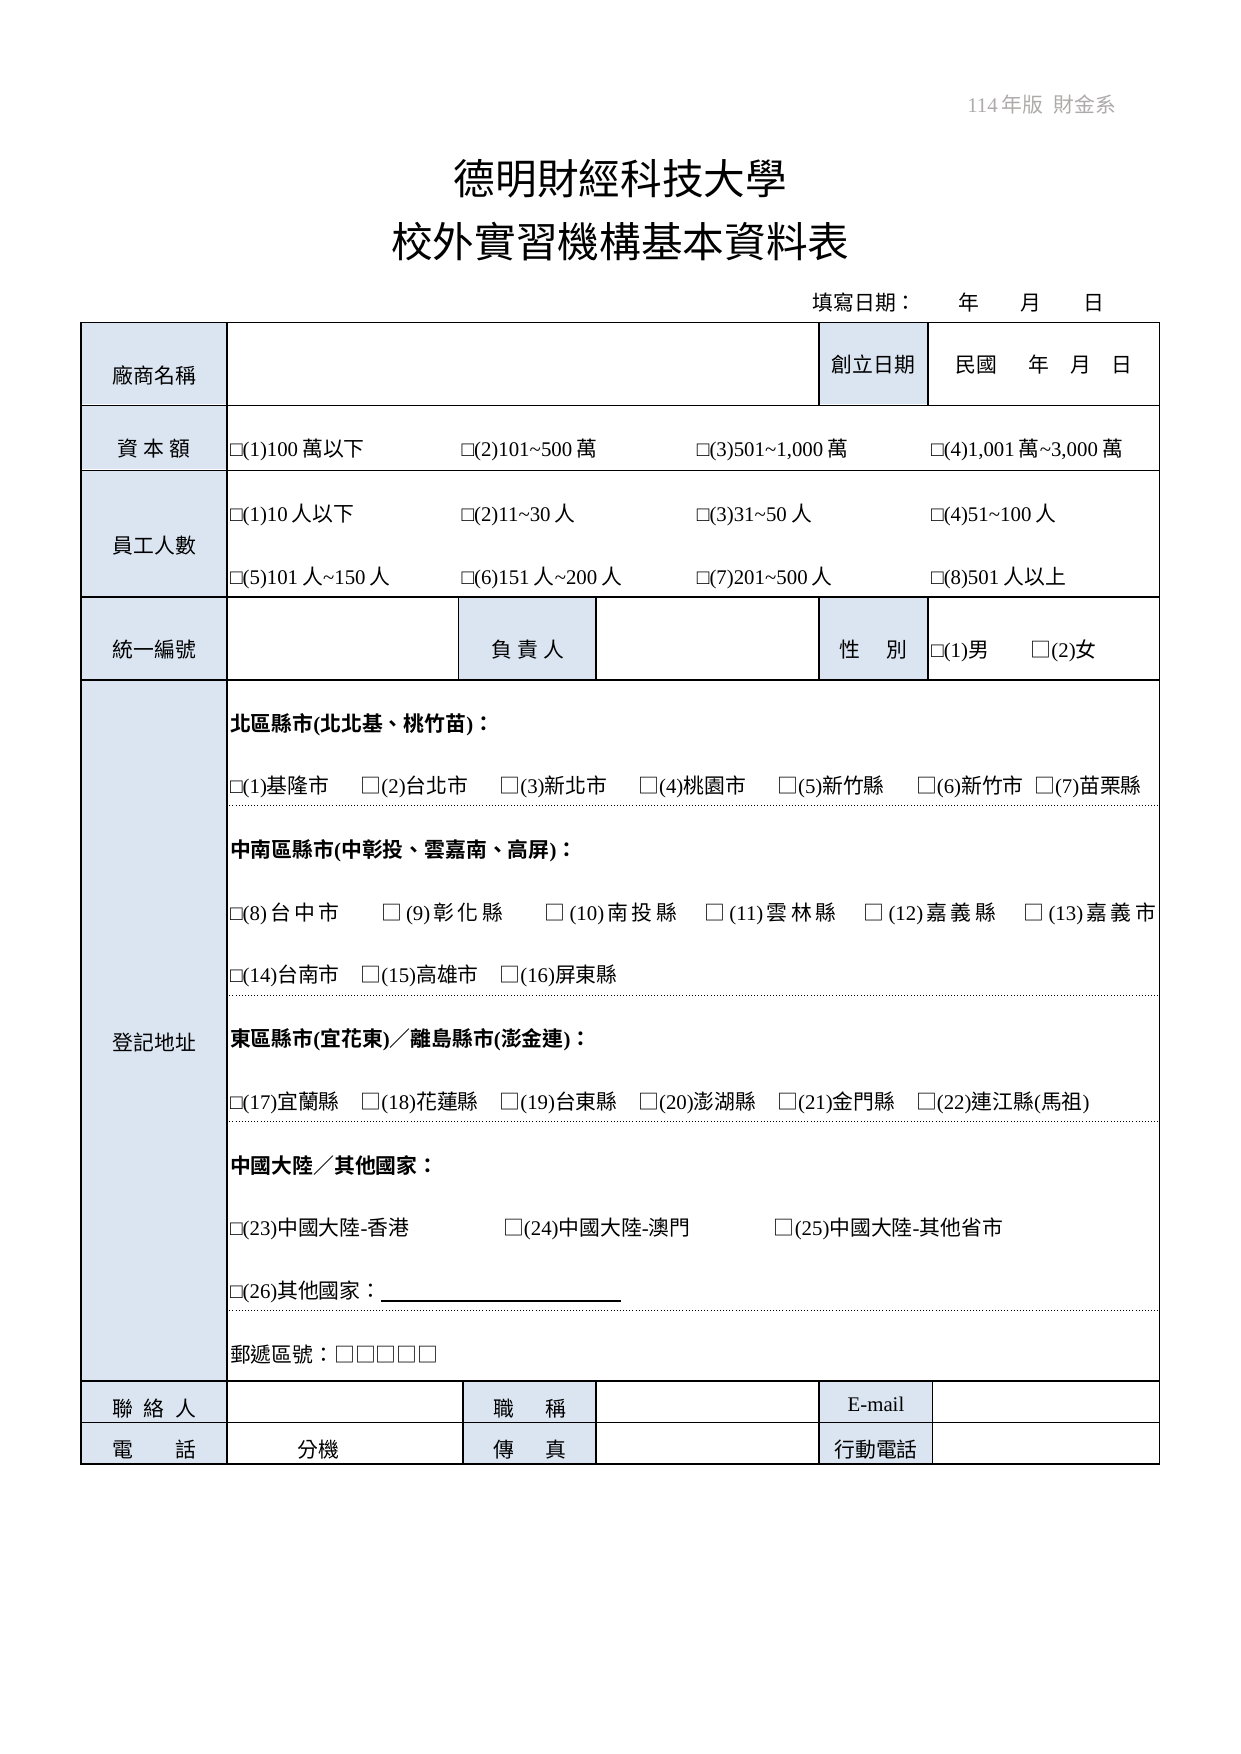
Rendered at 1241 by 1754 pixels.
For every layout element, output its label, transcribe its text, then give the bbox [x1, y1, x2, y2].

table_cell [933, 1382, 1159, 1422]
table_cell 登記地址 [82, 681, 226, 1380]
table_cell 分機 [228, 1423, 462, 1463]
table_header 民國 年 月 日 [929, 323, 1159, 404]
table_cell 傳 真 [464, 1423, 595, 1463]
table_header [228, 323, 818, 404]
table_cell [597, 1382, 818, 1422]
table_cell 負責人 [459, 598, 595, 679]
table_cell 統一編號 [82, 598, 226, 679]
table_cell □(2)11~30人 □(6)151人~200人 [459, 471, 694, 596]
table_cell □(1)男 □(2)女 [929, 598, 1159, 679]
text 德明財經科技大學 [124, 135, 1116, 197]
table_cell □(4)1,001萬~3,000萬 □(8)3億以上 [928, 406, 1159, 469]
table_cell 東區縣市(宜花東)／離島縣市(澎金連)： □(17)宜蘭縣 □(18)花蓮縣 □(19)台東縣 □(20)澎湖縣 □(21)金門縣 □(22)連江縣(馬祖) [228, 995, 1159, 1121]
table_cell [228, 598, 458, 679]
table_cell 性 別 [820, 598, 927, 679]
table_cell 資本額 (新台幣) [82, 406, 226, 469]
table_header 創立日期 [820, 323, 927, 404]
table_cell □(4)51~100人 □(8)501人以上 [928, 471, 1159, 596]
table_cell [597, 1423, 818, 1463]
table_cell 聯 絡 人 [82, 1382, 226, 1422]
table_cell □(1)100萬以下 □(5)3,001萬~5,000萬 [228, 406, 458, 469]
table_header 廠商名稱 [82, 323, 226, 404]
table_cell 北區縣市(北北基、桃竹苗)： □(1)基隆市 □(2)台北市 □(3)新北市 □(4)桃園市 □(5)新竹縣 □(6)新竹市 □(7)苗栗縣 [228, 681, 1159, 805]
table_cell 中國大陸／其他國家： □(23)中國大陸-香港 □(24)中國大陸-澳門 □(25)中國大陸-其他省市 □(26)其他國家： [228, 1121, 1159, 1310]
table_cell □(1)10人以下 □(5)101人~150人 [228, 471, 458, 596]
table_cell 中南區縣市(中彰投、雲嘉南、高屏)： □(8)台中市 □(9)彰化縣 □(10)南投縣 □(11)雲林縣 □(12)嘉義縣 □(13)嘉義市 □(14)台南市 □(15)高雄市 □(16)屏東縣 [228, 805, 1159, 994]
table_cell [228, 1382, 462, 1422]
table_cell □(3)31~50人 □(7)201~500人 [694, 471, 928, 596]
table_cell 行動電話 [820, 1423, 932, 1463]
table_cell 電 話 [82, 1423, 226, 1463]
text 校外實習機構基本資料表 [124, 197, 1116, 260]
text 填寫日期： 年 月 日 [124, 260, 1104, 322]
table_cell 職 稱 [464, 1382, 595, 1422]
table_cell 郵遞區號：□□□□□ 詳細地址： [228, 1310, 1159, 1380]
table_cell [933, 1423, 1159, 1463]
table_cell E-mail [820, 1382, 932, 1422]
table_cell 員工人數 [82, 471, 226, 596]
table_cell □(2)101~500萬 □(6)5,001萬~1億 [459, 406, 694, 469]
table_cell [597, 598, 818, 679]
table_cell □(3)501~1,000萬 □(7)1億以上~3億 [694, 406, 928, 469]
